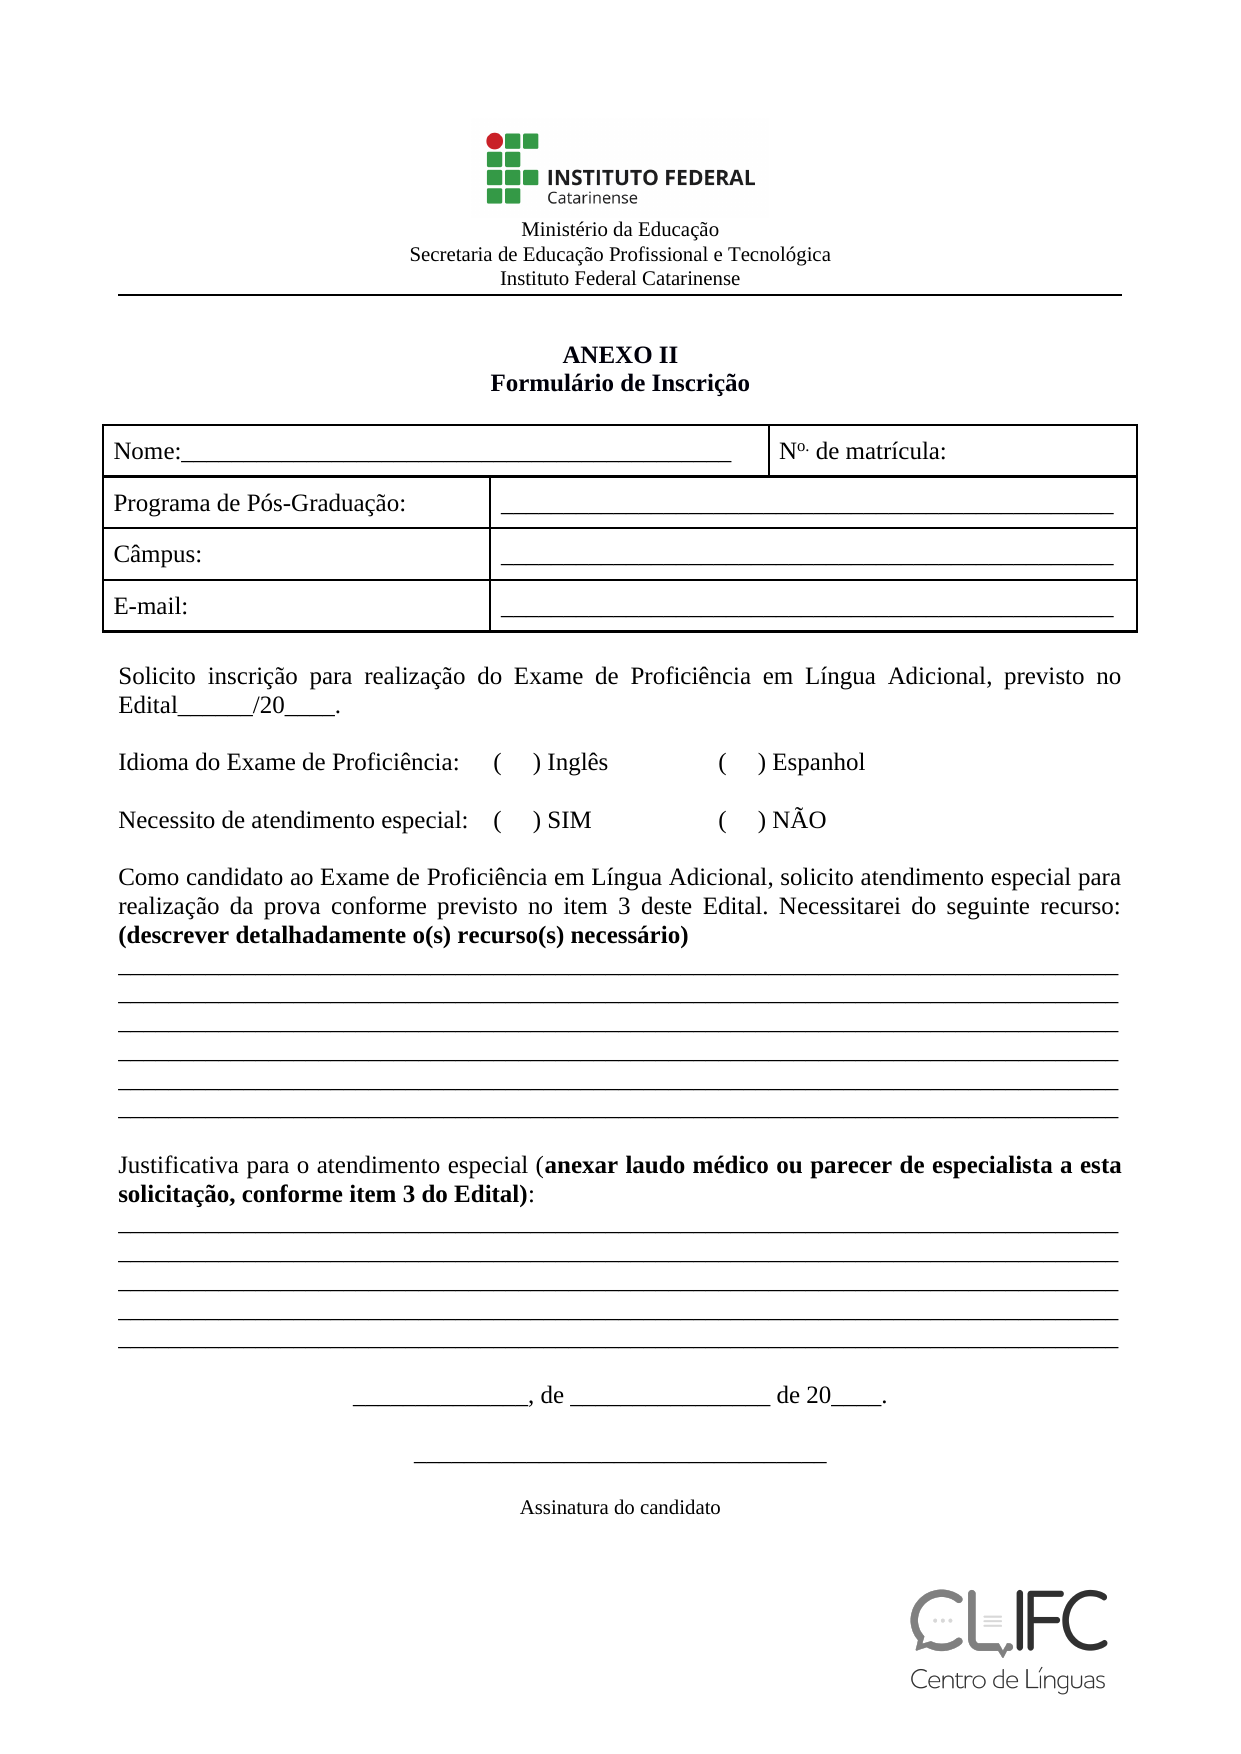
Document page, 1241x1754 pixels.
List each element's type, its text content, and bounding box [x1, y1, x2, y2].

table_cell _________________________________________________ [491, 581, 1136, 630]
table_cell _________________________________________________ [491, 529, 1136, 579]
text ANEXO II [118, 340, 1122, 368]
text Necessito de atendimento especial: ( ) SIM ( ) NÃO [118, 805, 1122, 834]
text Formulário de Inscrição [118, 368, 1122, 397]
table_header Nome:____________________________________________ [104, 426, 768, 475]
text ________________________________________________________________________________________________________________________________________________________________________________________________________________________________________________________________________________________________________________________________________________________________________________________________________________________________________________________________________________________________ [118, 949, 1122, 1121]
text ______________, de ________________ de 20____. [118, 1380, 1122, 1409]
table_header No. de matrícula: [770, 426, 1136, 475]
text Idioma do Exame de Proficiência: ( ) Inglês ( ) Espanhol [118, 747, 1122, 776]
table_cell E-mail: [104, 581, 489, 630]
table_cell Câmpus: [104, 529, 489, 579]
table_cell Programa de Pós-Graduação: [104, 478, 489, 527]
text Justificativa para o atendimento especial (anexar laudo médico ou parecer de especialista a esta solicitação, conforme item 3 do Edital): [118, 1150, 1122, 1207]
text Como candidato ao Exame de Proficiência em Língua Adicional, solicito atendimento especial para realização da prova conforme previsto no item 3 deste Edital. Necessitarei do seguinte recurso: (descrever detalhadamente o(s) recurso(s) necessário) [118, 862, 1122, 949]
text Assinatura do candidato [118, 1495, 1122, 1519]
table_cell _________________________________________________ [491, 478, 1136, 527]
text ________________________________________________________________________________________________________________________________________________________________________________________________________________________________________________________________________________________________________________________________________________________________________________________________________________ [118, 1207, 1122, 1351]
text _________________________________ [118, 1437, 1122, 1466]
text Solicito inscrição para realização do Exame de Proficiência em Língua Adicional, previsto no Edital______/20____. [118, 661, 1122, 719]
